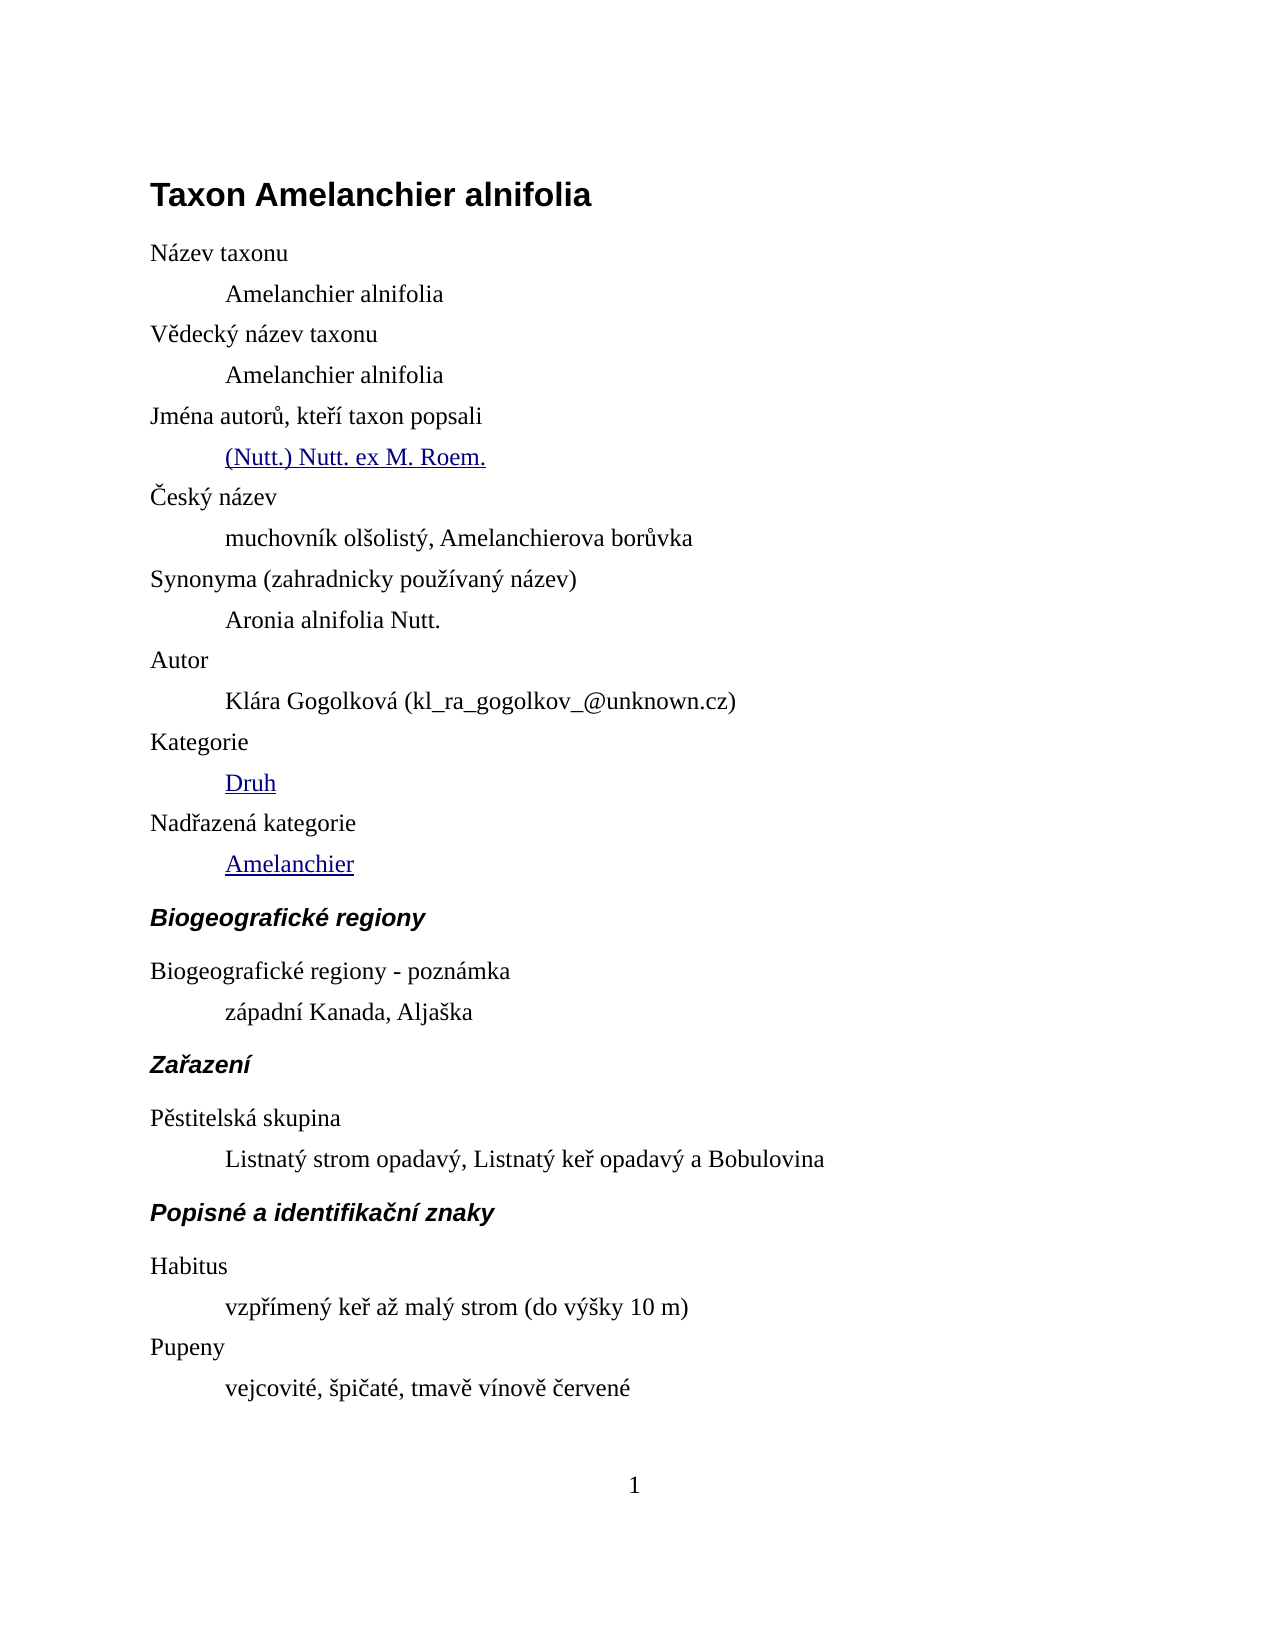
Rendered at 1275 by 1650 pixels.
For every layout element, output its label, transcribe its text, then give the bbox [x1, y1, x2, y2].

text Pupeny [150, 1332, 1125, 1361]
text Amelanchier alnifolia [225, 279, 1125, 308]
subtitle Taxon Amelanchier alnifolia [150, 175, 1125, 214]
text Amelanchier [225, 849, 1125, 878]
subtitle Popisné a identifikační znaky [150, 1198, 1125, 1226]
text Amelanchier alnifolia [225, 360, 1125, 389]
text Listnatý strom opadavý, Listnatý keř opadavý a Bobulovina [225, 1144, 1125, 1173]
text Aronia alnifolia Nutt. [225, 605, 1125, 633]
text vejcovité, špičaté, tmavě vínově červené [225, 1373, 1125, 1402]
text Nadřazená kategorie [150, 808, 1125, 837]
text Autor [150, 645, 1125, 674]
text Synonyma (zahradnicky používaný název) [150, 564, 1125, 593]
text Kategorie [150, 727, 1125, 756]
text Jména autorů, kteří taxon popsali [150, 401, 1125, 430]
text Název taxonu [150, 238, 1125, 267]
text Biogeografické regiony - poznámka [150, 956, 1125, 984]
text Klára Gogolková (kl_ra_gogolkov_@unknown.cz) [225, 686, 1125, 715]
text Český název [150, 482, 1125, 511]
subtitle Zařazení [150, 1050, 1125, 1079]
text Vědecký název taxonu [150, 319, 1125, 348]
text západní Kanada, Aljaška [225, 997, 1125, 1025]
text Habitus [150, 1251, 1125, 1279]
text Druh [225, 768, 1125, 796]
text vzpřímený keř až malý strom (do výšky 10 m) [225, 1292, 1125, 1320]
text muchovník olšolistý, Amelanchierova borůvka [225, 523, 1125, 552]
subtitle Biogeografické regiony [150, 903, 1125, 931]
text Pěstitelská skupina [150, 1103, 1125, 1132]
text (Nutt.) Nutt. ex M. Roem. [225, 442, 1125, 471]
